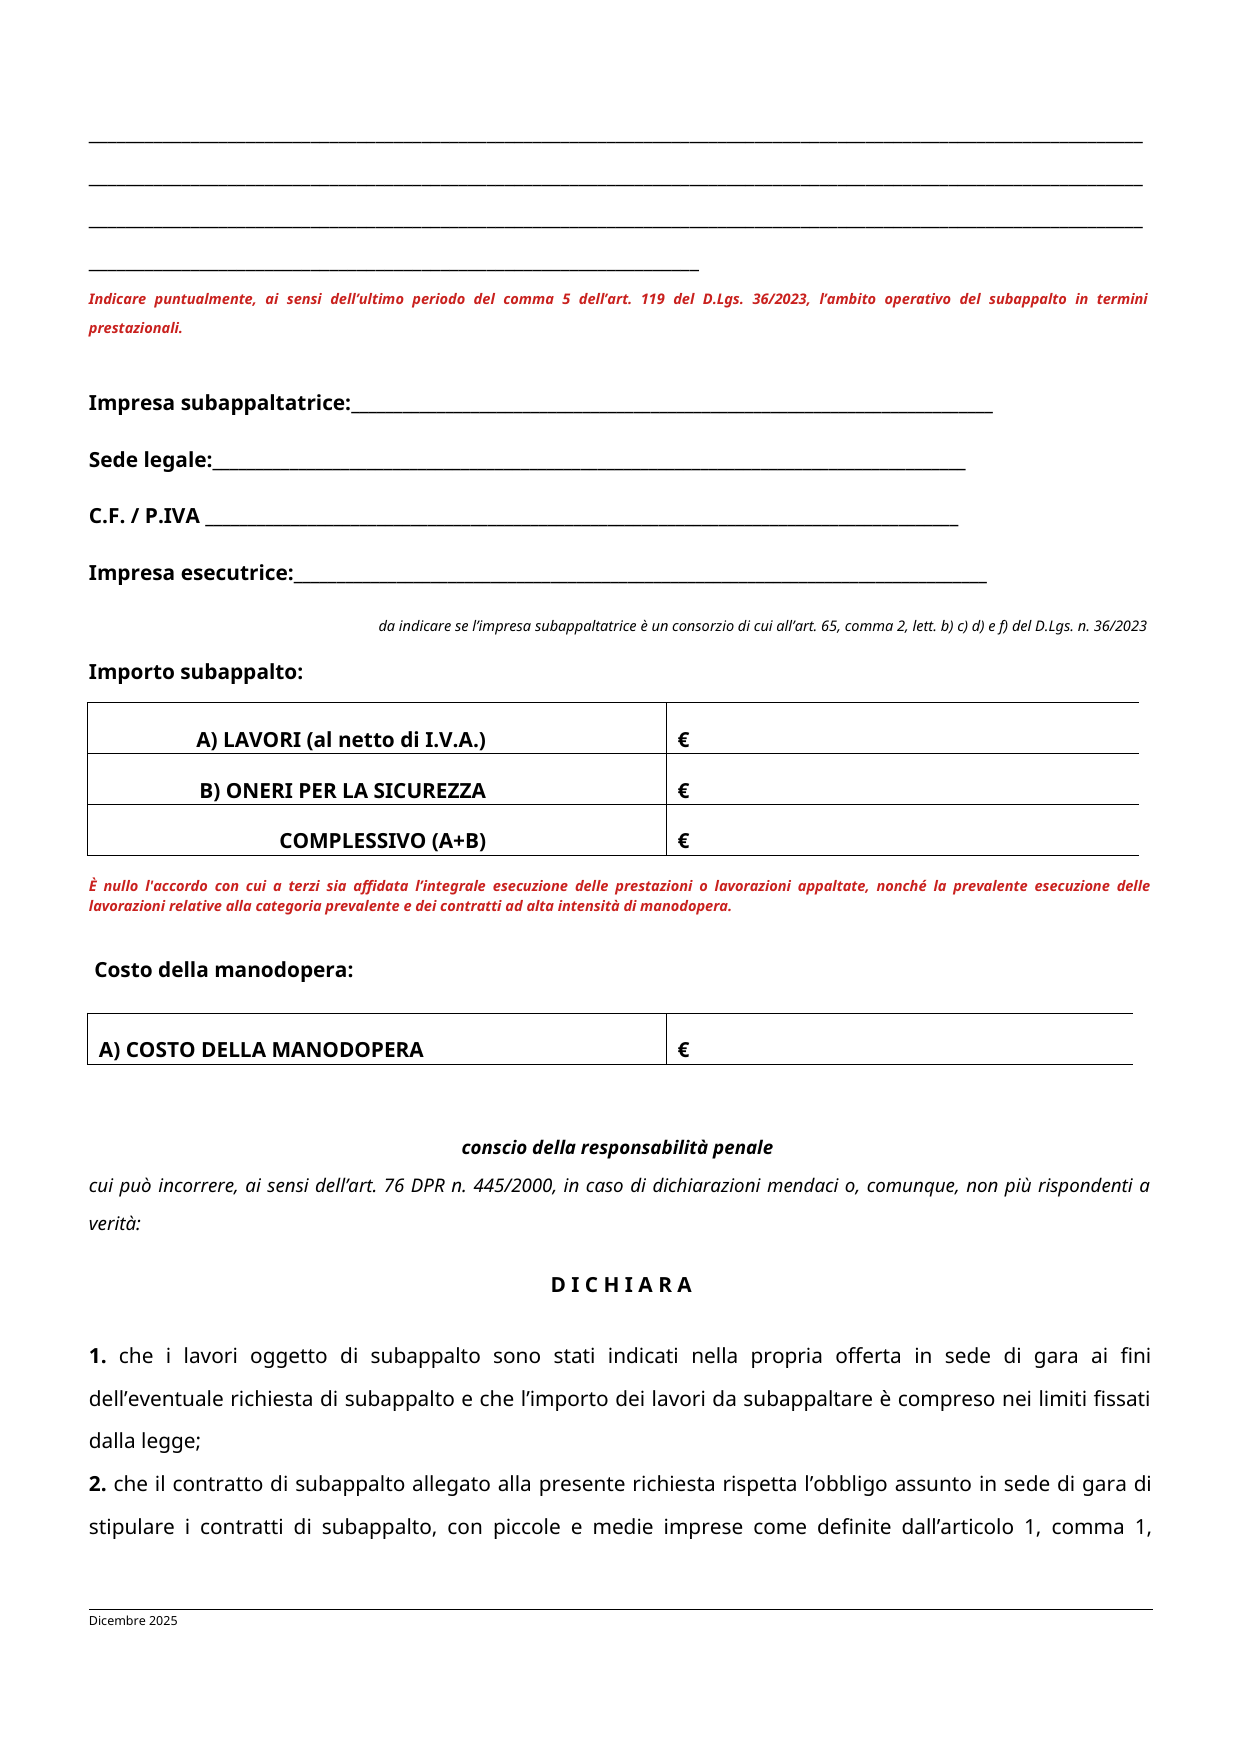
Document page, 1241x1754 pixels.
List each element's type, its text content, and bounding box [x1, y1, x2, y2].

table_header € [667, 703, 1138, 753]
text Impresa esecutrice:_________________________________________________________________________________ [89, 558, 1153, 587]
table_header A) COSTO DELLA MANODOPERA [88, 1014, 666, 1063]
table_cell COMPLESSIVO (A+B) [88, 805, 666, 855]
text ________________________________________________________________________________________________________________________________________________________________________________________________________________________________________________________________________________________________________________________________________________________________________________________________________________________ [89, 118, 1152, 274]
list 1. che i lavori oggetto di subappalto sono stati indicati nella propria offerta in sede di gara ai fini dell’eventuale richiesta di subappalto e che l’importo dei lavori da subappaltare è compreso nei limiti fissati dalla legge; [89, 1341, 1153, 1455]
text D I C H I A R A [89, 1249, 1153, 1299]
text È nullo l'accordo con cui a terzi sia affidata l’integrale esecuzione delle prestazioni o lavorazioni appaltate, nonché la prevalente esecuzione delle lavorazioni relative alla categoria prevalente e dei contratti ad alta intensità di manodopera. [89, 876, 1153, 916]
text Sede legale:________________________________________________________________________________________ [89, 445, 1153, 473]
text cui può incorrere, ai sensi dell’art. 76 DPR n. 445/2000, in caso di dichiarazioni mendaci o, comunque, non più rispondenti a verità: [89, 1172, 1153, 1236]
list 2. che il contratto di subappalto allegato alla presente richiesta rispetta l’obbligo assunto in sede di gara di stipulare i contratti di subappalto, con piccole e medie imprese come definite dall’articolo 1, comma 1, [89, 1469, 1153, 1540]
text Indicare puntualmente, ai sensi dell’ultimo periodo del comma 5 dell’art. 119 del D.Lgs. 36/2023, l’ambito operativo del subappalto in termini prestazionali. [89, 288, 1152, 338]
text Impresa subappaltatrice:___________________________________________________________________________ [89, 388, 1153, 416]
table_header € [667, 1014, 1133, 1063]
table_header A) LAVORI (al netto di I.V.A.) [88, 703, 666, 753]
text da indicare se l’impresa subappaltatrice è un consorzio di cui all’art. 65, comma 2, lett. b) c) d) e f) del D.Lgs. n. 36/2023 [89, 615, 1153, 635]
table_cell € [667, 754, 1138, 804]
table_cell B) ONERI PER LA SICUREZZA [88, 754, 666, 804]
text Costo della manodopera: [89, 956, 1153, 984]
text C.F. / P.IVA ________________________________________________________________________________________ [89, 502, 1153, 530]
table_cell € [667, 805, 1138, 855]
text conscio della responsabilità penale [89, 1134, 1153, 1160]
text Importo subappalto: [89, 635, 1153, 685]
